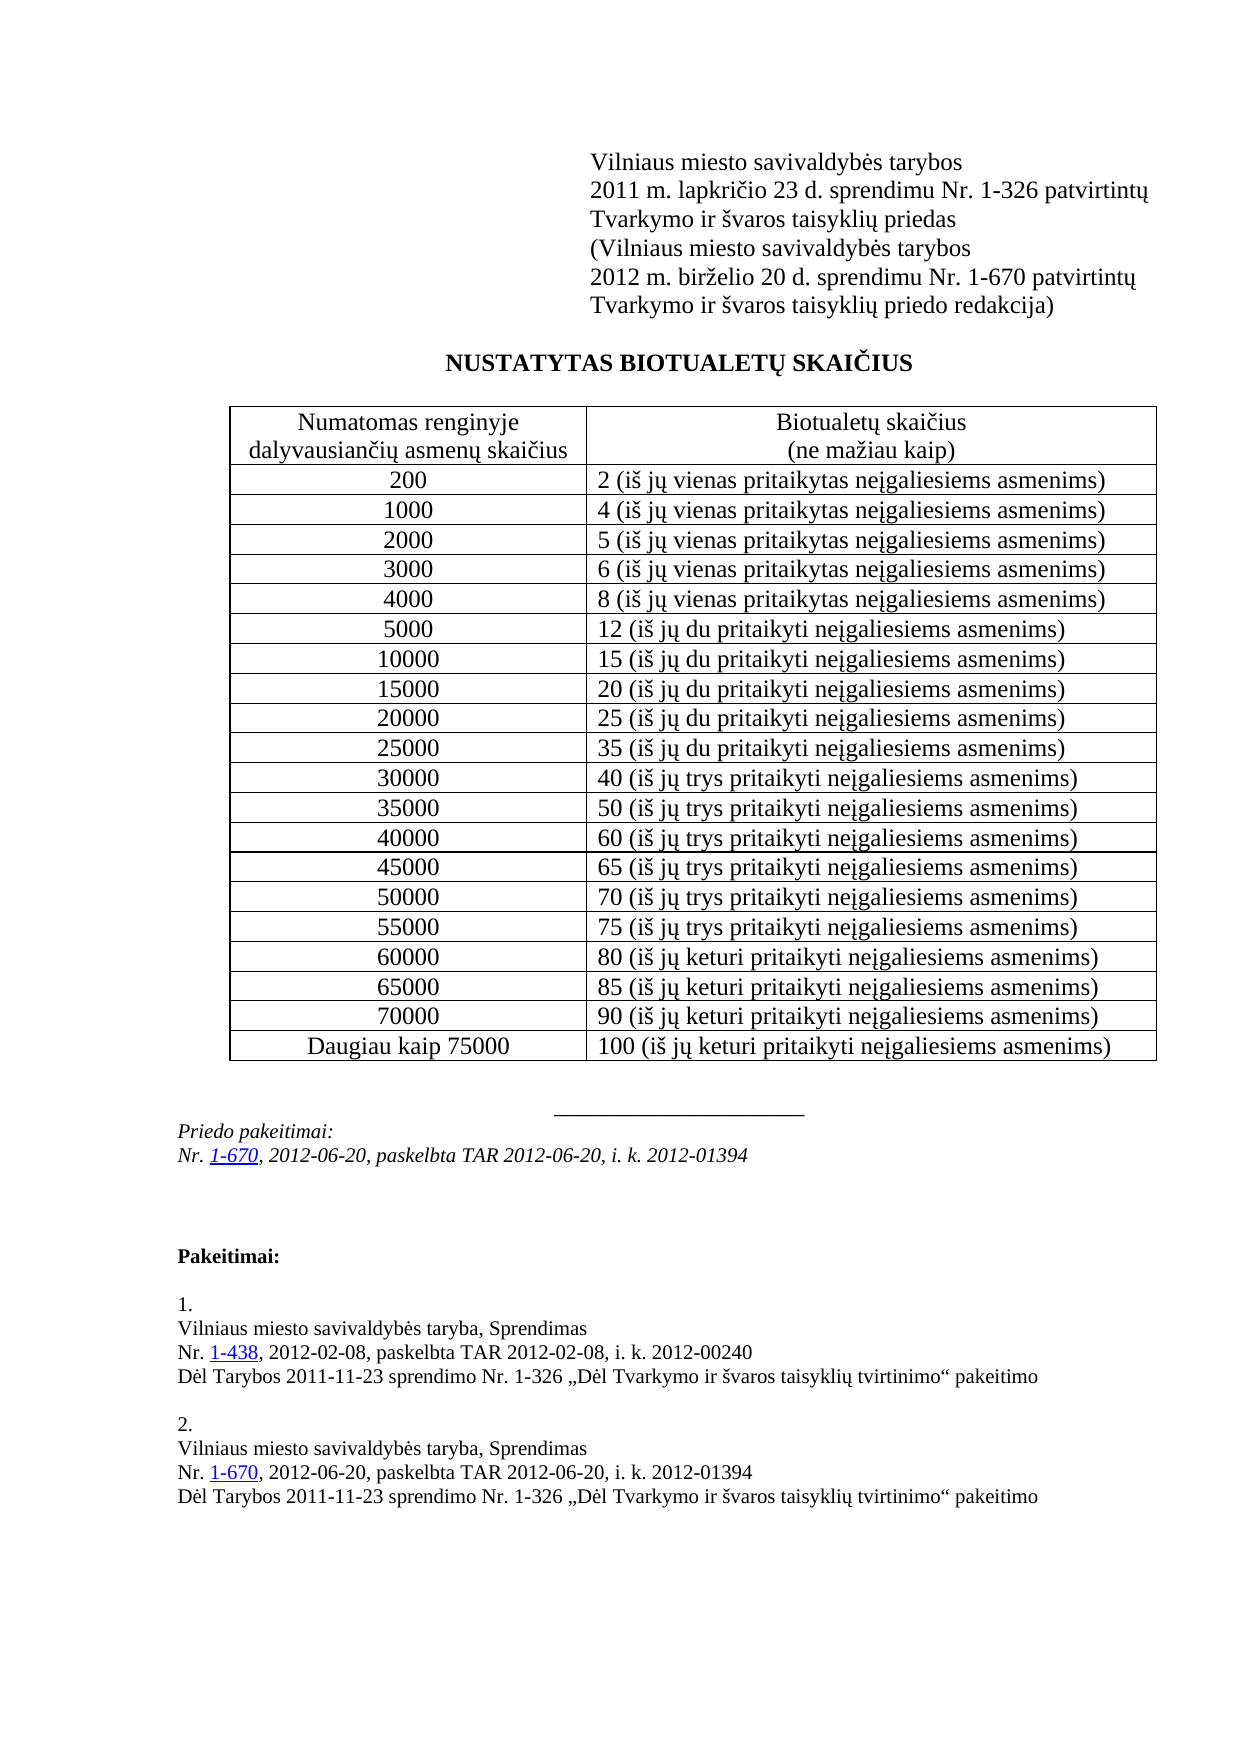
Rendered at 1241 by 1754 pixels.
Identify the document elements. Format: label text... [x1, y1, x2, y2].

text Vilniaus miesto savivaldybės taryba, Sprendimas [177, 1436, 1181, 1460]
text Nr. 1-670, 2012-06-20, paskelbta TAR 2012-06-20, i. k. 2012-01394 [177, 1143, 1181, 1167]
table_cell 4000 [231, 584, 586, 613]
table_cell 90 (iš jų keturi pritaikyti neįgaliesiems asmenims) [587, 1001, 1156, 1030]
text 1. [177, 1292, 1181, 1316]
table_cell 1000 [231, 495, 586, 524]
table_cell 2000 [231, 525, 586, 553]
text Tvarkymo ir švaros taisyklių priedas [177, 204, 1181, 233]
table_cell 30000 [231, 763, 586, 792]
table_header Biotualetų skaičius (ne mažiau kaip) [587, 407, 1156, 464]
table_cell 35 (iš jų du pritaikyti neįgaliesiems asmenims) [587, 733, 1156, 762]
table_cell 15 (iš jų du pritaikyti neįgaliesiems asmenims) [587, 644, 1156, 673]
text Dėl Tarybos 2011-11-23 sprendimo Nr. 1-326 „Dėl Tvarkymo ir švaros taisyklių tvirtinimo“ pakeitimo [177, 1364, 1181, 1388]
table_cell 70 (iš jų trys pritaikyti neįgaliesiems asmenims) [587, 882, 1156, 911]
text Priedo pakeitimai: [177, 1118, 1181, 1143]
text Dėl Tarybos 2011-11-23 sprendimo Nr. 1-326 „Dėl Tvarkymo ir švaros taisyklių tvirtinimo“ pakeitimo [177, 1484, 1181, 1508]
table_cell 85 (iš jų keturi pritaikyti neįgaliesiems asmenims) [587, 972, 1156, 1000]
table_cell 35000 [231, 793, 586, 822]
table_cell 50 (iš jų trys pritaikyti neįgaliesiems asmenims) [587, 793, 1156, 822]
table_cell 20000 [231, 704, 586, 732]
text Pakeitimai: [177, 1243, 1181, 1268]
table_cell 4 (iš jų vienas pritaikytas neįgaliesiems asmenims) [587, 495, 1156, 524]
table_cell 200 [231, 465, 586, 494]
table_header Numatomas renginyje dalyvausiančių asmenų skaičius [231, 407, 586, 464]
table_cell 40 (iš jų trys pritaikyti neįgaliesiems asmenims) [587, 763, 1156, 792]
table_cell 25 (iš jų du pritaikyti neįgaliesiems asmenims) [587, 704, 1156, 732]
table_cell 70000 [231, 1001, 586, 1030]
text Tvarkymo ir švaros taisyklių priedo redakcija) [177, 291, 1181, 319]
text ____________________ [177, 1090, 1181, 1118]
table_cell 60 (iš jų trys pritaikyti neįgaliesiems asmenims) [587, 823, 1156, 851]
table_cell 55000 [231, 912, 586, 941]
text Nr. 1-670, 2012-06-20, paskelbta TAR 2012-06-20, i. k. 2012-01394 [177, 1460, 1181, 1484]
text 2. [177, 1412, 1181, 1436]
table_cell 100 (iš jų keturi pritaikyti neįgaliesiems asmenims) [587, 1031, 1156, 1060]
table_cell 3000 [231, 555, 586, 583]
text 2011 m. lapkričio 23 d. sprendimu Nr. 1-326 patvirtintų [177, 176, 1181, 204]
text (Vilniaus miesto savivaldybės tarybos [177, 233, 1181, 262]
text nustatytas BIOTUALETŲ SKAIČIUS [177, 348, 1181, 377]
table_cell 2 (iš jų vienas pritaikytas neįgaliesiems asmenims) [587, 465, 1156, 494]
table_cell 20 (iš jų du pritaikyti neįgaliesiems asmenims) [587, 674, 1156, 702]
table_cell 5 (iš jų vienas pritaikytas neįgaliesiems asmenims) [587, 525, 1156, 553]
table_cell 5000 [231, 614, 586, 643]
table_cell 15000 [231, 674, 586, 702]
table_cell 12 (iš jų du pritaikyti neįgaliesiems asmenims) [587, 614, 1156, 643]
text Vilniaus miesto savivaldybės taryba, Sprendimas [177, 1316, 1181, 1340]
table_cell 6 (iš jų vienas pritaikytas neįgaliesiems asmenims) [587, 555, 1156, 583]
table_cell 40000 [231, 823, 586, 851]
table_cell 25000 [231, 733, 586, 762]
table_cell 45000 [231, 853, 586, 881]
text 2012 m. birželio 20 d. sprendimu Nr. 1-670 patvirtintų [177, 262, 1181, 291]
table_cell 60000 [231, 942, 586, 971]
table_cell 8 (iš jų vienas pritaikytas neįgaliesiems asmenims) [587, 584, 1156, 613]
table_cell 65 (iš jų trys pritaikyti neįgaliesiems asmenims) [587, 853, 1156, 881]
table_cell 50000 [231, 882, 586, 911]
table_cell 10000 [231, 644, 586, 673]
table_cell 80 (iš jų keturi pritaikyti neįgaliesiems asmenims) [587, 942, 1156, 971]
text Nr. 1-438, 2012-02-08, paskelbta TAR 2012-02-08, i. k. 2012-00240 [177, 1340, 1181, 1364]
text Vilniaus miesto savivaldybės tarybos [177, 147, 1181, 176]
table_cell Daugiau kaip 75000 [231, 1031, 586, 1060]
table_cell 75 (iš jų trys pritaikyti neįgaliesiems asmenims) [587, 912, 1156, 941]
table_cell 65000 [231, 972, 586, 1000]
